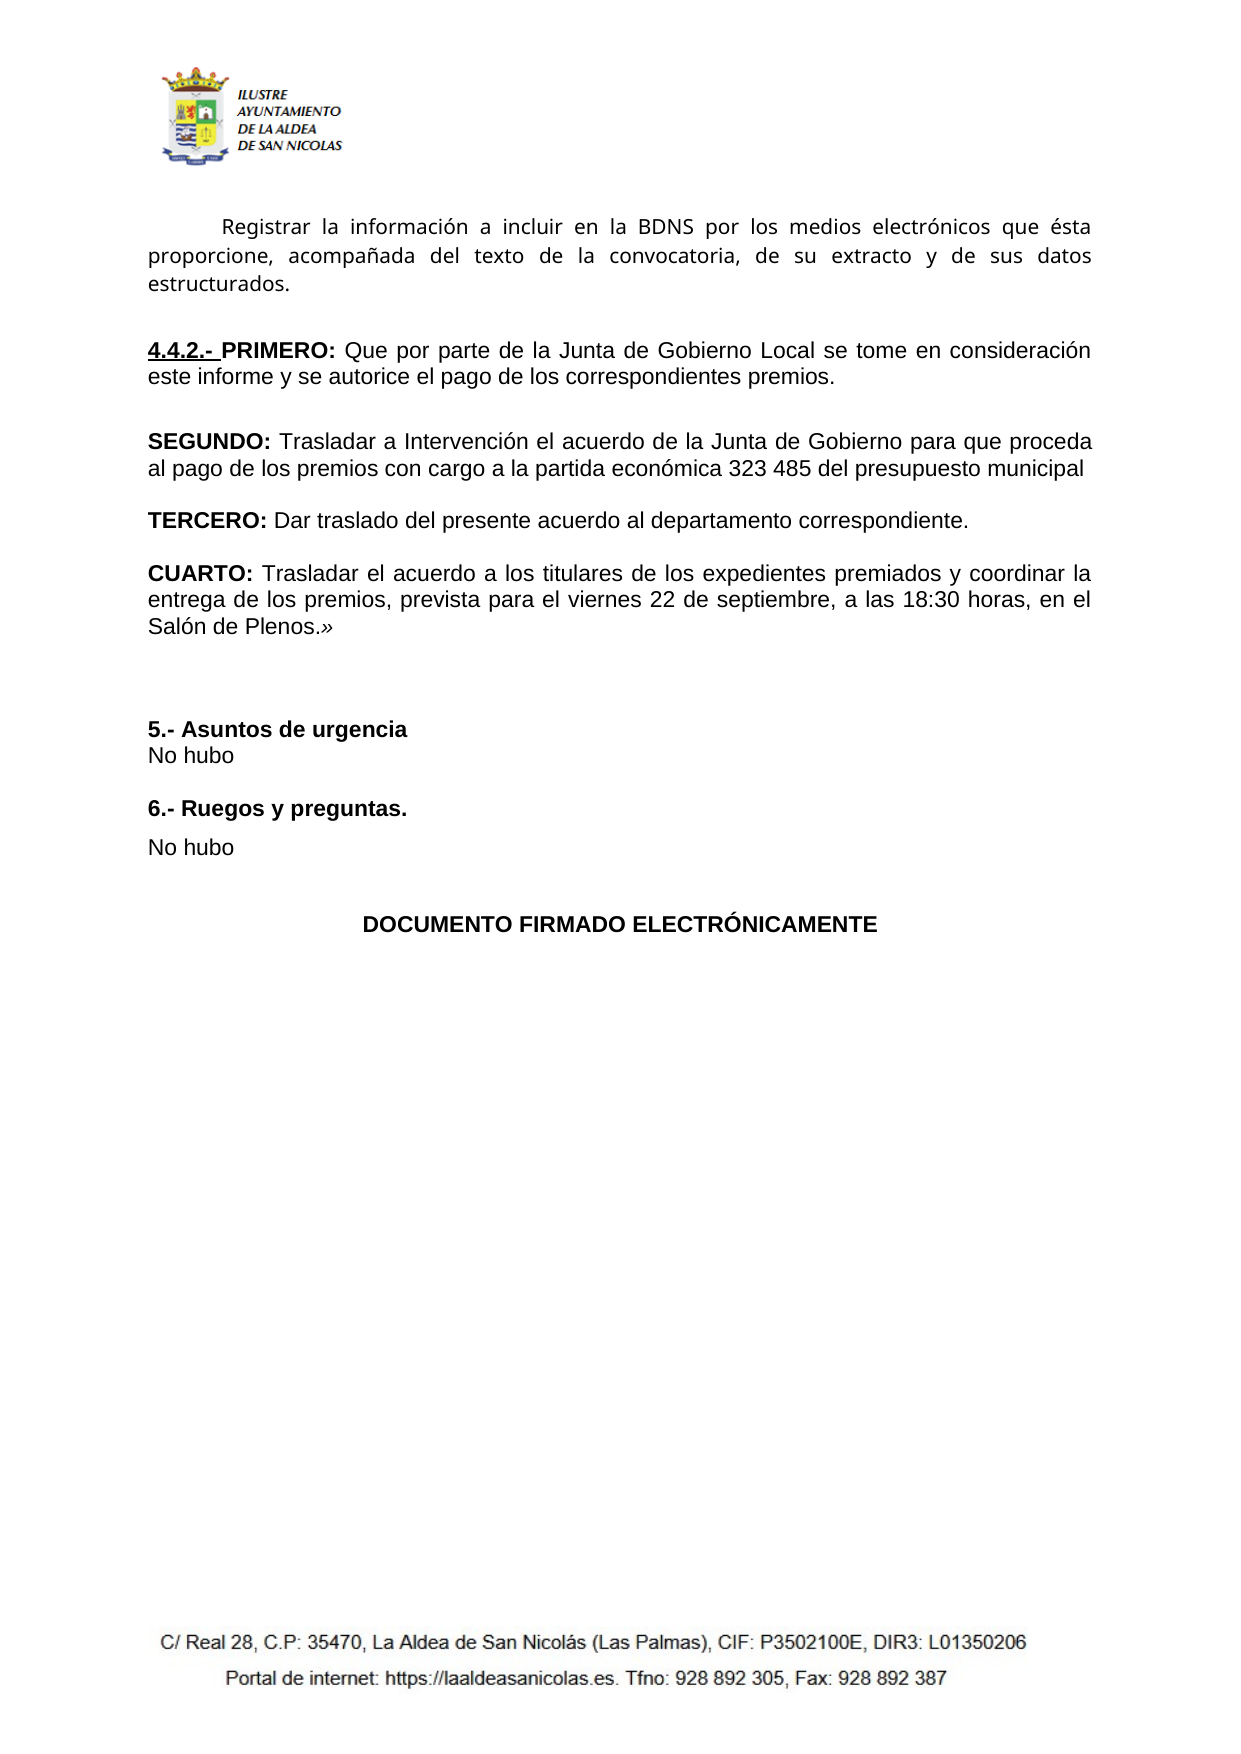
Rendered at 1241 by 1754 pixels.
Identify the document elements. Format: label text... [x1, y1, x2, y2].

text No hubo [148, 742, 1093, 768]
text Registrar la información a incluir en la BDNS por los medios electrónicos que ésta proporcione, acompañada del texto de la convocatoria, de su extracto y de sus datos estructurados. [148, 212, 1093, 298]
text DOCUMENTO FIRMADO ELECTRÓNICAMENTE [148, 911, 1093, 937]
text 6.- Ruegos y preguntas. [148, 794, 1093, 821]
picture [148, 1626, 1034, 1694]
picture [148, 59, 358, 173]
text 5.- Asuntos de urgencia [148, 716, 1093, 742]
text TERCERO: Dar traslado del presente acuerdo al departamento correspondiente. [148, 507, 1093, 533]
text 4.4.2.- PRIMERO: Que por parte de la Junta de Gobierno Local se tome en consideración este informe y se autorice el pago de los correspondientes premios. [148, 337, 1093, 389]
text CUARTO: Trasladar el acuerdo a los titulares de los expedientes premiados y coordinar la entrega de los premios, prevista para el viernes 22 de septiembre, a las 18:30 horas, en el Salón de Plenos.» [148, 560, 1093, 639]
text No hubo [148, 833, 1093, 860]
text SEGUNDO: Trasladar a Intervención el acuerdo de la Junta de Gobierno para que proceda al pago de los premios con cargo a la partida económica 323 485 del presupuesto municipal [148, 428, 1093, 481]
